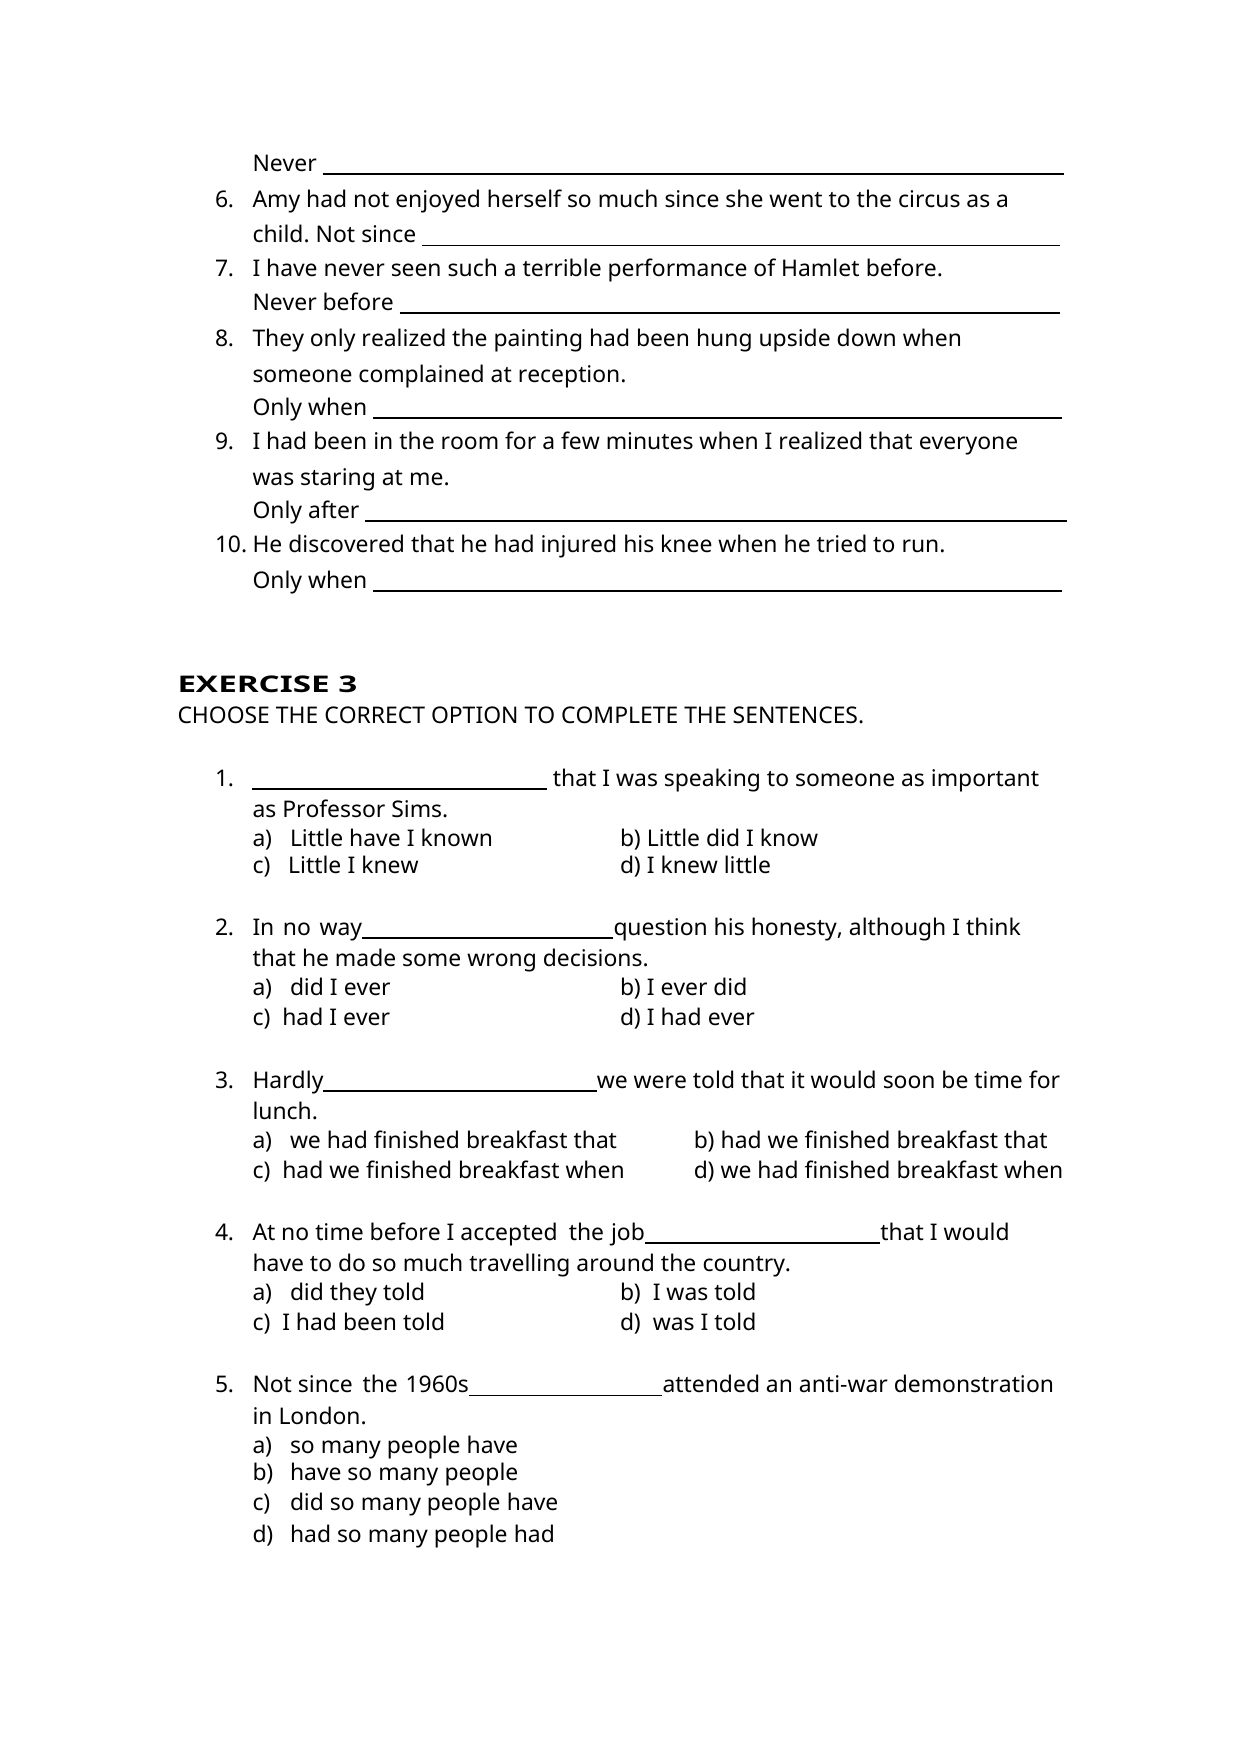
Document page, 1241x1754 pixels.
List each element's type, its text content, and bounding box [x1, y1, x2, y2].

list He discovered that he had injured his knee when he tried to run. [215, 528, 1086, 559]
list Not since the 1960s attended an anti-war demonstration in London. [215, 1368, 1064, 1431]
list did I ever b) I ever did [252, 973, 1086, 1001]
list did they told b) I was told [252, 1278, 1086, 1306]
list did so many people have [252, 1486, 1086, 1518]
text c) I had been told d) was I told [252, 1306, 1086, 1337]
list so many people have [252, 1431, 1086, 1459]
text Never before [252, 286, 1086, 317]
list Amy had not enjoyed herself so much since she went to the circus as a child. Not since [215, 182, 1060, 250]
list had so many people had [252, 1518, 1086, 1549]
list Little have I known b) Little did I know [252, 824, 1086, 852]
text Only when [252, 393, 1086, 421]
subtitle EXERCISE 3 [177, 667, 1086, 699]
text c) had we finished breakfast when d) we had finished breakfast when [252, 1154, 1086, 1185]
text Only after [252, 497, 1086, 524]
list They only realized the painting had been hung upside down when someone complained at reception. [215, 322, 1064, 389]
list we had finished breakfast that b) had we finished breakfast that [252, 1126, 1086, 1154]
list In no way question his honesty, although I think that he made some wrong decisions. [215, 911, 1063, 973]
list At no time before I accepted the job that I would have to do so much travelling around the country. [215, 1216, 1063, 1278]
text CHOOSE THE CORRECT OPTION TO COMPLETE THE SENTENCES. [177, 699, 1086, 731]
list I had been in the room for a few minutes when I realized that everyone was staring at me. [215, 425, 1063, 492]
list Hardly we were told that it would soon be time for lunch. [215, 1063, 1063, 1126]
text c) Little I knew d) I knew little [252, 852, 1086, 879]
list have so many people [252, 1459, 1086, 1486]
list I have never seen such a terrible performance of Hamlet before. [215, 254, 1086, 282]
text Only when [252, 563, 1086, 595]
text Never [252, 147, 1086, 178]
text c) had I ever d) I had ever [252, 1001, 1086, 1032]
list that I was speaking to someone as important as Professor Sims. [215, 762, 1063, 824]
